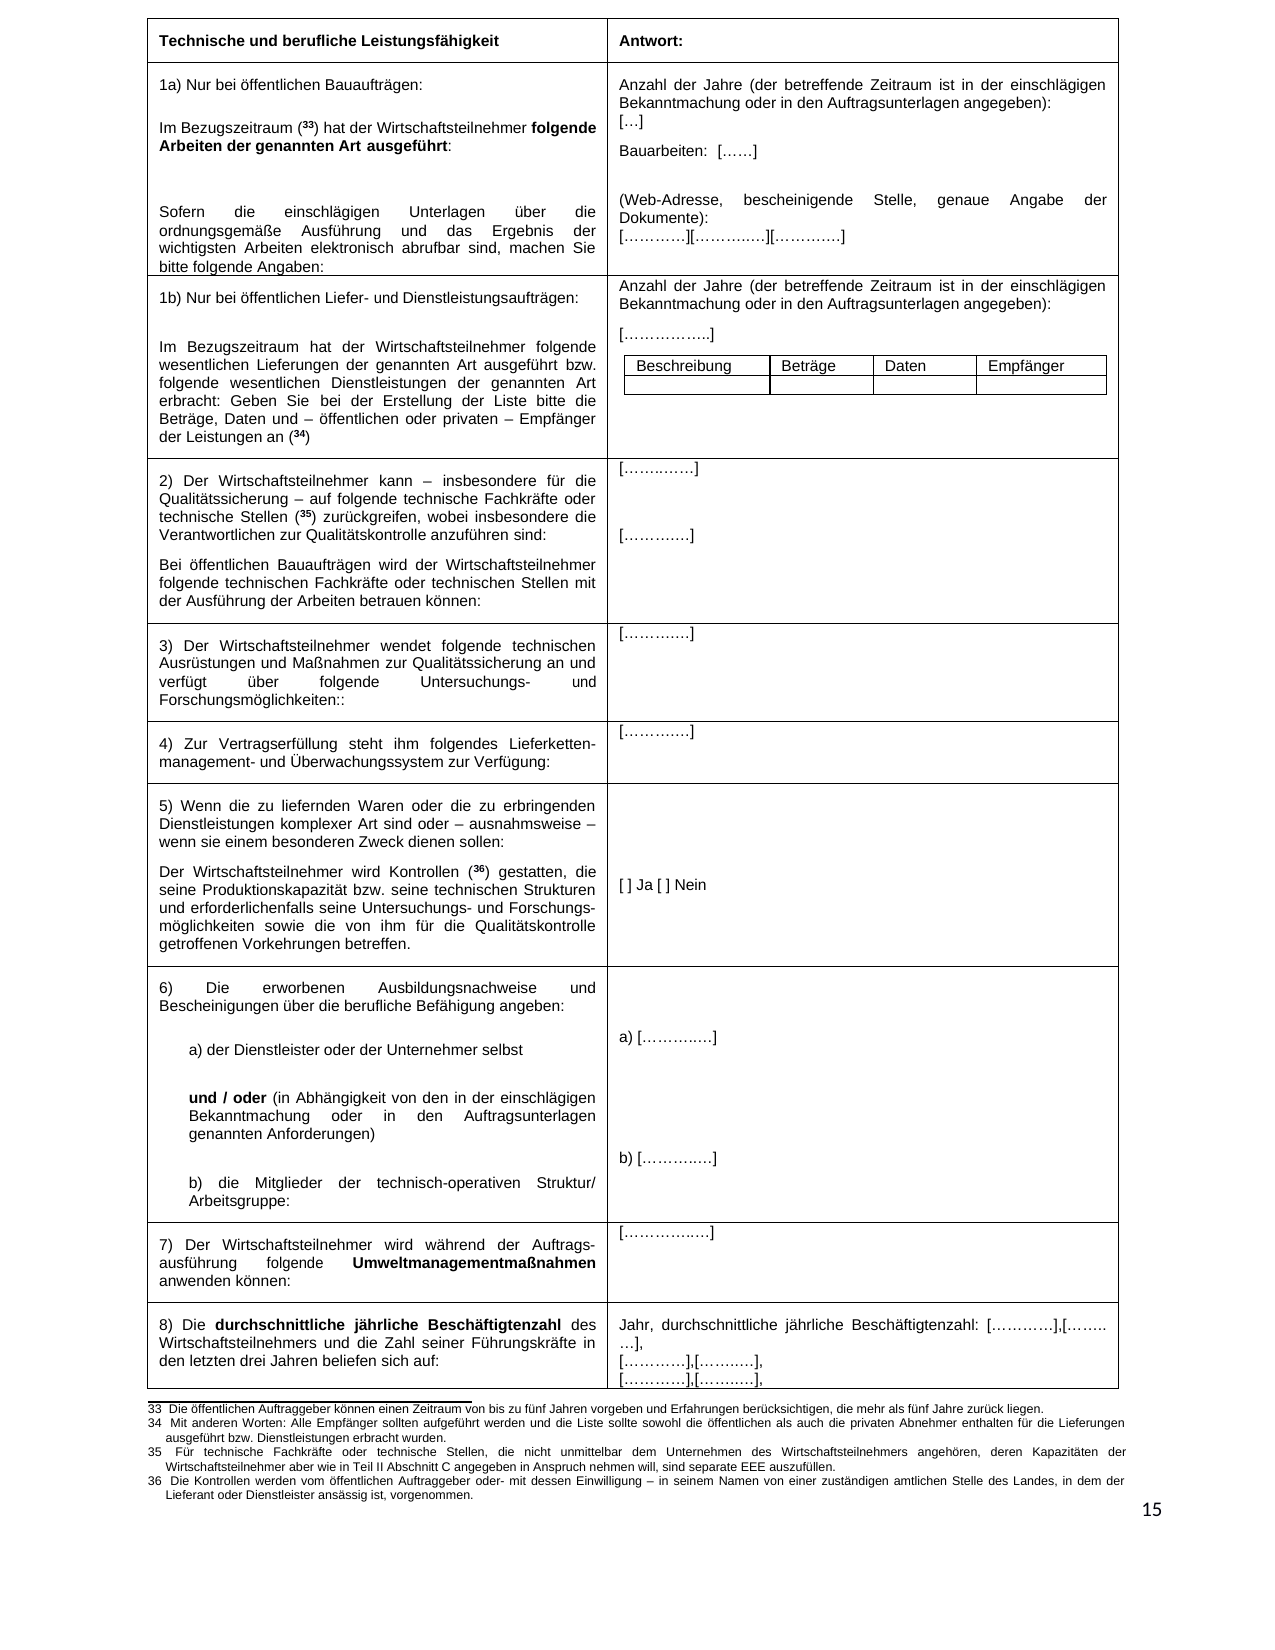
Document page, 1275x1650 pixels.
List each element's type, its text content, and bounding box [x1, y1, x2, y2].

table_cell 8) Die durchschnittliche jährliche Beschäftigtenzahl des Wirtschaftsteilnehmers und die Zahl seiner Führungskräfte in den letzten drei Jahren beliefen sich auf: [148, 1303, 607, 1388]
table_cell 2) Der Wirtschaftsteilnehmer kann – insbesondere für die Qualitätssicherung – auf folgende technische Fachkräfte oder technische Stellen () zurückgreifen, wobei insbesondere die Verantwortlichen zur Qualitätskontrolle anzuführen sind: Bei öffentlichen Bauaufträgen wird der Wirtschaftsteilnehmer folgende technischen Fachkräfte oder technischen Stellen mit der Ausführung der Arbeiten betrauen können: [148, 459, 607, 623]
table_cell [ ] Ja [ ] Nein [608, 784, 1118, 966]
table_cell Jahr, durchschnittliche jährliche Beschäftigtenzahl: […………],[……..…], […………],[……..…], […………],[……..…], [608, 1303, 1118, 1388]
table_header Empfänger [977, 356, 1106, 374]
table_cell Anzahl der Jahre (der betreffende Zeitraum ist in der einschlägigen Bekanntmachung oder in den Auftragsunterlagen angegeben): [……………..] [608, 276, 1118, 458]
table_cell 5) Wenn die zu liefernden Waren oder die zu erbringenden Dienstleistungen komplexer Art sind oder – ausnahmsweise – wenn sie einem besonderen Zweck dienen sollen: Der Wirtschaftsteilnehmer wird Kontrollen () gestatten, die seine Produktionskapazität bzw. seine technischen Strukturen und erforderlichenfalls seine Untersuchungs- und Forschungs-möglichkeiten sowie die von ihm für die Qualitätskontrolle getroffenen Vorkehrungen betreffen. [148, 784, 607, 966]
table_cell [771, 376, 873, 393]
table_cell [……….…] [608, 624, 1118, 721]
table_header Technische und berufliche Leistungsfähigkeit [148, 19, 607, 62]
table_cell […………..…] [608, 1223, 1118, 1302]
table_cell 7) Der Wirtschaftsteilnehmer wird während der Auftrags-ausführung folgende Umweltmanagementmaßnahmen anwenden können: [148, 1223, 607, 1302]
table_cell [977, 376, 1106, 393]
table_cell [……….…] [608, 722, 1118, 783]
table_header Antwort: [608, 19, 1118, 62]
table_cell 1b) Nur bei öffentlichen Liefer- und Dienstleistungsaufträgen: Im Bezugszeitraum hat der Wirtschaftsteilnehmer folgende wesentlichen Lieferungen der genannten Art ausgeführt bzw. folgende wesentlichen Dienstleistungen der genannten Art erbracht: Geben Sie bei der Erstellung der Liste bitte die Beträge, Daten und – öffentlichen oder privaten – Empfänger der Leistungen an () [148, 276, 607, 458]
table_cell 4) Zur Vertragserfüllung steht ihm folgendes Lieferketten-management- und Überwachungssystem zur Verfügung: [148, 722, 607, 783]
table_cell [……..……] [……….…] [608, 459, 1118, 623]
table_header Beträge [771, 356, 873, 374]
table_cell a) [………..…] b) [………..…] [608, 967, 1118, 1222]
table_cell 3) Der Wirtschaftsteilnehmer wendet folgende technischen Ausrüstungen und Maßnahmen zur Qualitätssicherung an und verfügt über folgende Untersuchungs- und Forschungsmöglichkeiten:: [148, 624, 607, 721]
table_header Daten [874, 356, 976, 374]
table_header Beschreibung [625, 356, 769, 374]
table_cell Anzahl der Jahre (der betreffende Zeitraum ist in der einschlägigen Bekanntmachung oder in den Auftragsunterlagen angegeben): […] Bauarbeiten: [……] (Web-Adresse, bescheinigende Stelle, genaue Angabe der Dokumente): […………][………..…][……….…] [608, 63, 1118, 275]
table_cell 1a) Nur bei öffentlichen Bauaufträgen: Im Bezugszeitraum () hat der Wirtschaftsteilnehmer folgende Arbeiten der genannten Art ausgeführt: Sofern die einschlägigen Unterlagen über die ordnungsgemäße Ausführung und das Ergebnis der wichtigsten Arbeiten elektronisch abrufbar sind, machen Sie bitte folgende Angaben: [148, 63, 607, 275]
table_cell [625, 376, 769, 393]
table_cell 6) Die erworbenen Ausbildungsnachweise und Bescheinigungen über die berufliche Befähigung angeben: a) der Dienstleister oder der Unternehmer selbst und / oder (in Abhängigkeit von den in der einschlägigen Bekanntmachung oder in den Auftragsunterlagen genannten Anforderungen) b) die Mitglieder der technisch-operativen Struktur/ Arbeitsgruppe: [148, 967, 607, 1222]
table_cell [874, 376, 976, 393]
